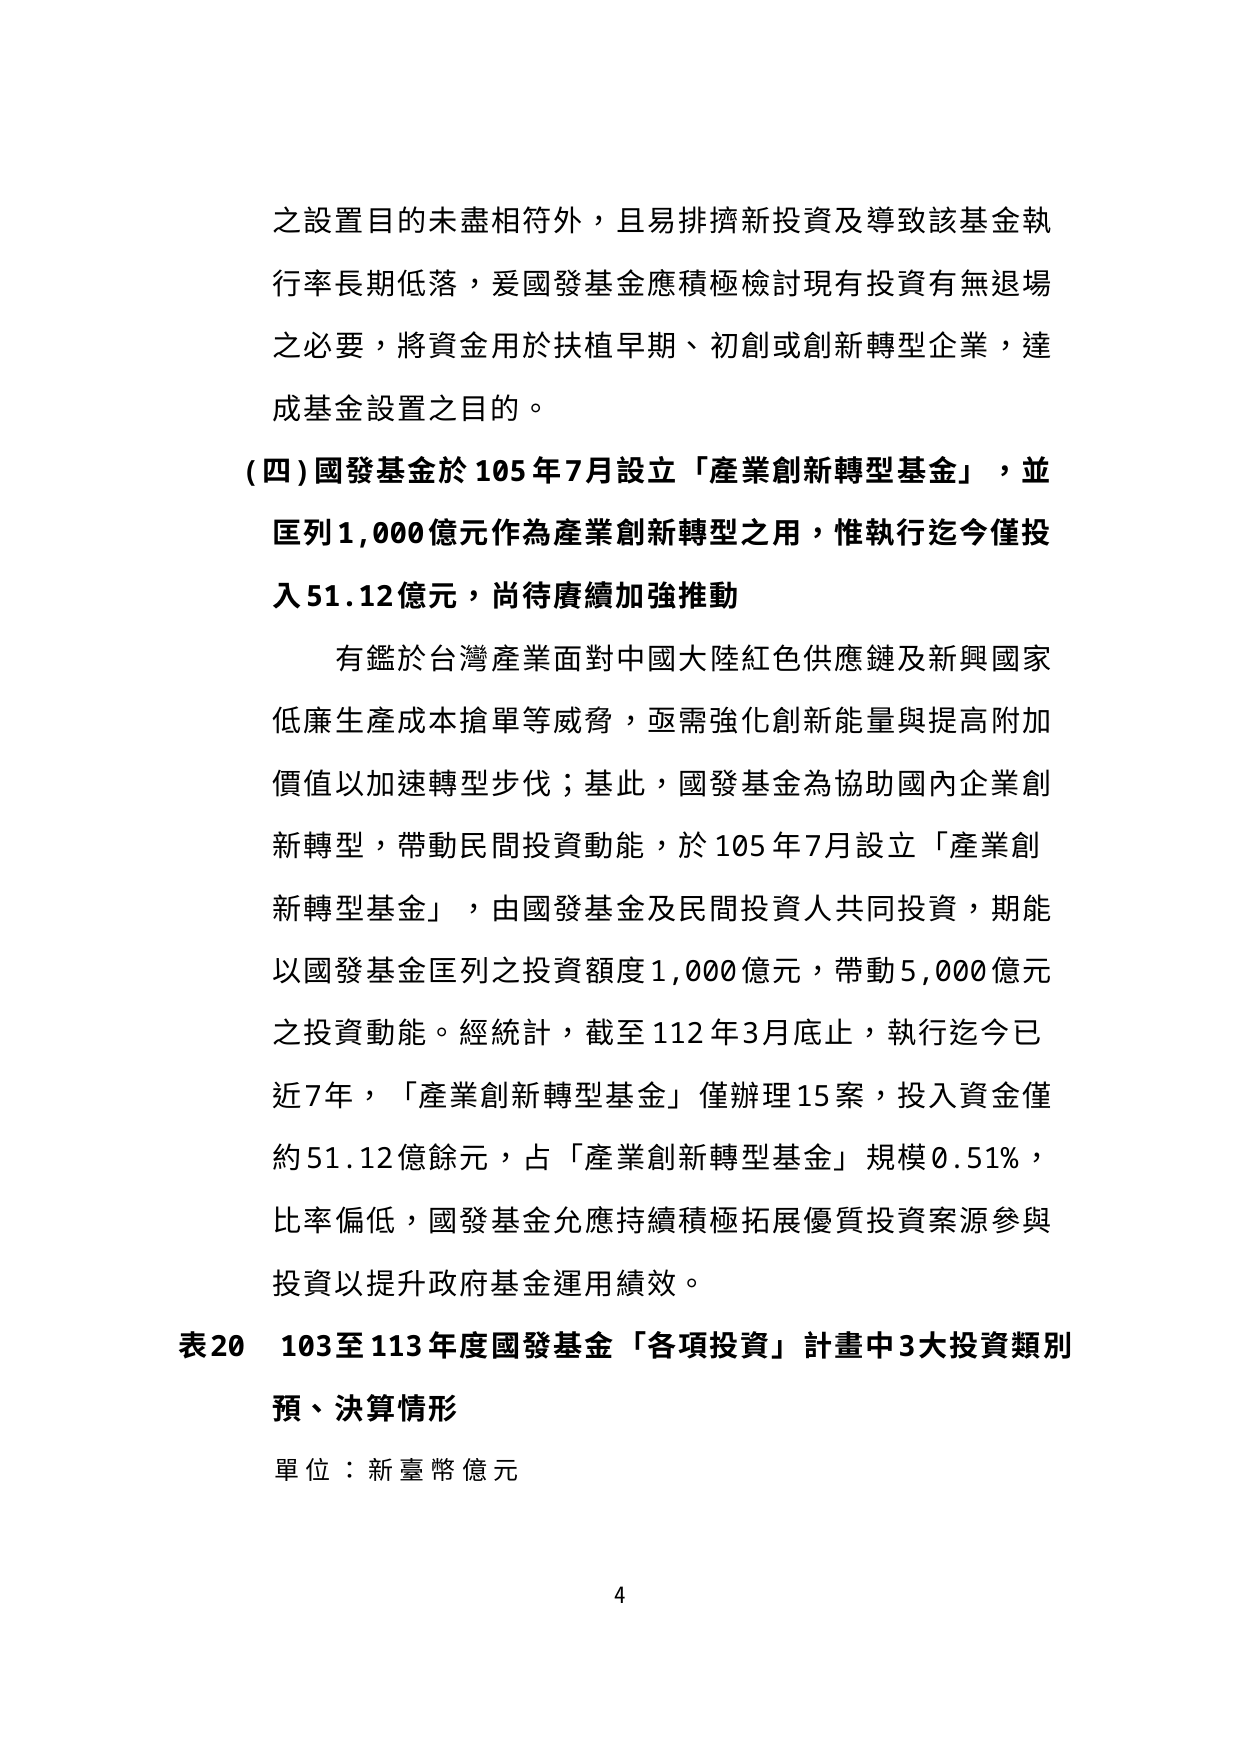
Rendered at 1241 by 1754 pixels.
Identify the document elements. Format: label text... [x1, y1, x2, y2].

text 之設置目的未盡相符外，且易排擠新投資及導致該基金執行率長期低落，爰國發基金應積極檢討現有投資有無退場之必要，將資金用於扶植早期、初創或創新轉型企業，達成基金設置之目的。 [266, 177, 1063, 427]
text 表20 103至113年度國發基金「各項投資」計畫中3大投資類別預、決算情形 單位：新臺幣億元 [177, 1302, 1092, 1490]
text 有鑑於台灣產業面對中國大陸紅色供應鏈及新興國家低廉生產成本搶單等威脅，亟需強化創新能量與提高附加價值以加速轉型步伐；基此，國發基金為協助國內企業創新轉型，帶動民間投資動能，於105年7月設立「產業創新轉型基金」，由國發基金及民間投資人共同投資，期能以國發基金匡列之投資額度1,000億元，帶動5,000億元之投資動能。經統計，截至112年3月底止，執行迄今已近7年，「產業創新轉型基金」僅辦理15案，投入資金僅約51.12億餘元，占「產業創新轉型基金」規模0.51%，比率偏低，國發基金允應持續積極拓展優質投資案源參與投資以提升政府基金運用績效。 [266, 615, 1063, 1302]
text (四)國發基金於105年7月設立「產業創新轉型基金」，並匡列1,000億元作為產業創新轉型之用，惟執行迄今僅投入51.12億元，尚待賡續加強推動 [236, 427, 1063, 615]
